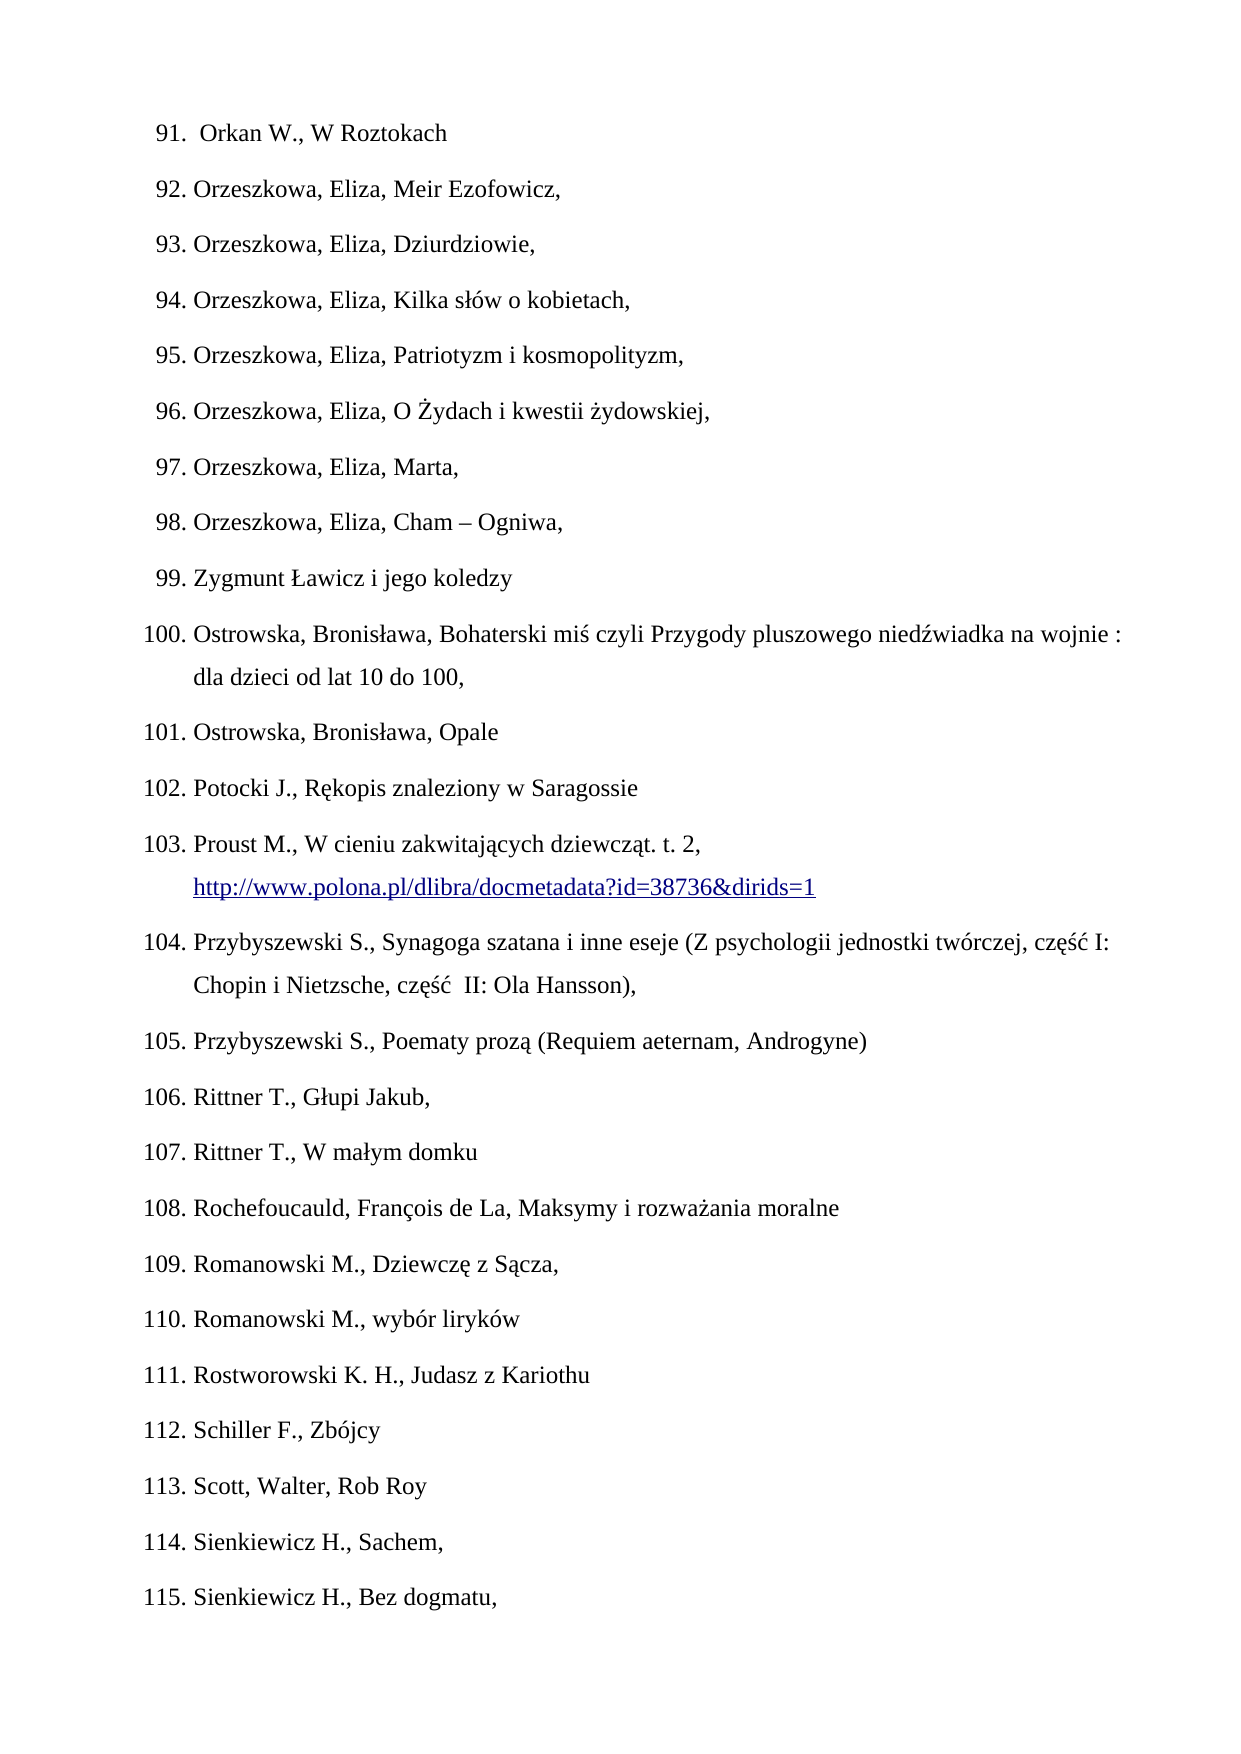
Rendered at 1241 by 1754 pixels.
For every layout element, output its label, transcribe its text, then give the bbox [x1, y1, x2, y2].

list Scott, Walter, Rob Roy [143, 1471, 1122, 1500]
list Ostrowska, Bronisława, Bohaterski miś czyli Przygody pluszowego niedźwiadka na wojnie : dla dzieci od lat 10 do 100, [143, 619, 1122, 691]
list Orzeszkowa, Eliza, Kilka słów o kobietach, [156, 285, 1122, 314]
list Orzeszkowa, Eliza, Marta, [156, 452, 1122, 481]
list Orzeszkowa, Eliza, Meir Ezofowicz, [156, 174, 1122, 202]
list Orzeszkowa, Eliza, Cham – Ogniwa, [156, 507, 1122, 536]
list Orkan W., W Roztokach [156, 118, 1122, 147]
list Sienkiewicz H., Sachem, [143, 1527, 1122, 1556]
list Rostworowski K. H., Judasz z Kariothu [143, 1360, 1122, 1389]
list Rittner T., Głupi Jakub, [143, 1082, 1122, 1111]
list Potocki J., Rękopis znaleziony w Saragossie [143, 773, 1122, 802]
list Orzeszkowa, Eliza, O Żydach i kwestii żydowskiej, [156, 396, 1122, 425]
list Przybyszewski S., Poematy prozą (Requiem aeternam, Androgyne) [143, 1026, 1122, 1055]
list Przybyszewski S., Synagoga szatana i inne eseje (Z psychologii jednostki twórczej, część I: Chopin i Nietzsche, część II: Ola Hansson), [143, 927, 1122, 999]
list Romanowski M., wybór liryków [143, 1304, 1122, 1333]
list Orzeszkowa, Eliza, Patriotyzm i kosmopolityzm, [156, 341, 1122, 369]
list Rochefoucauld, François de La, Maksymy i rozważania moralne [143, 1193, 1122, 1222]
list Rittner T., W małym domku [143, 1137, 1122, 1166]
list Proust M., W cieniu zakwitających dziewcząt. t. 2, http://www.polona.pl/dlibra/docmetadata?id=38736&dirids=1 [143, 829, 1122, 901]
list Ostrowska, Bronisława, Opale [143, 717, 1122, 746]
list Orzeszkowa, Eliza, Dziurdziowie, [156, 229, 1122, 258]
list Sienkiewicz H., Bez dogmatu, [143, 1582, 1122, 1611]
list Romanowski M., Dziewczę z Sącza, [143, 1249, 1122, 1277]
list Zygmunt Ławicz i jego koledzy [156, 563, 1122, 592]
list Schiller F., Zbójcy [143, 1416, 1122, 1444]
